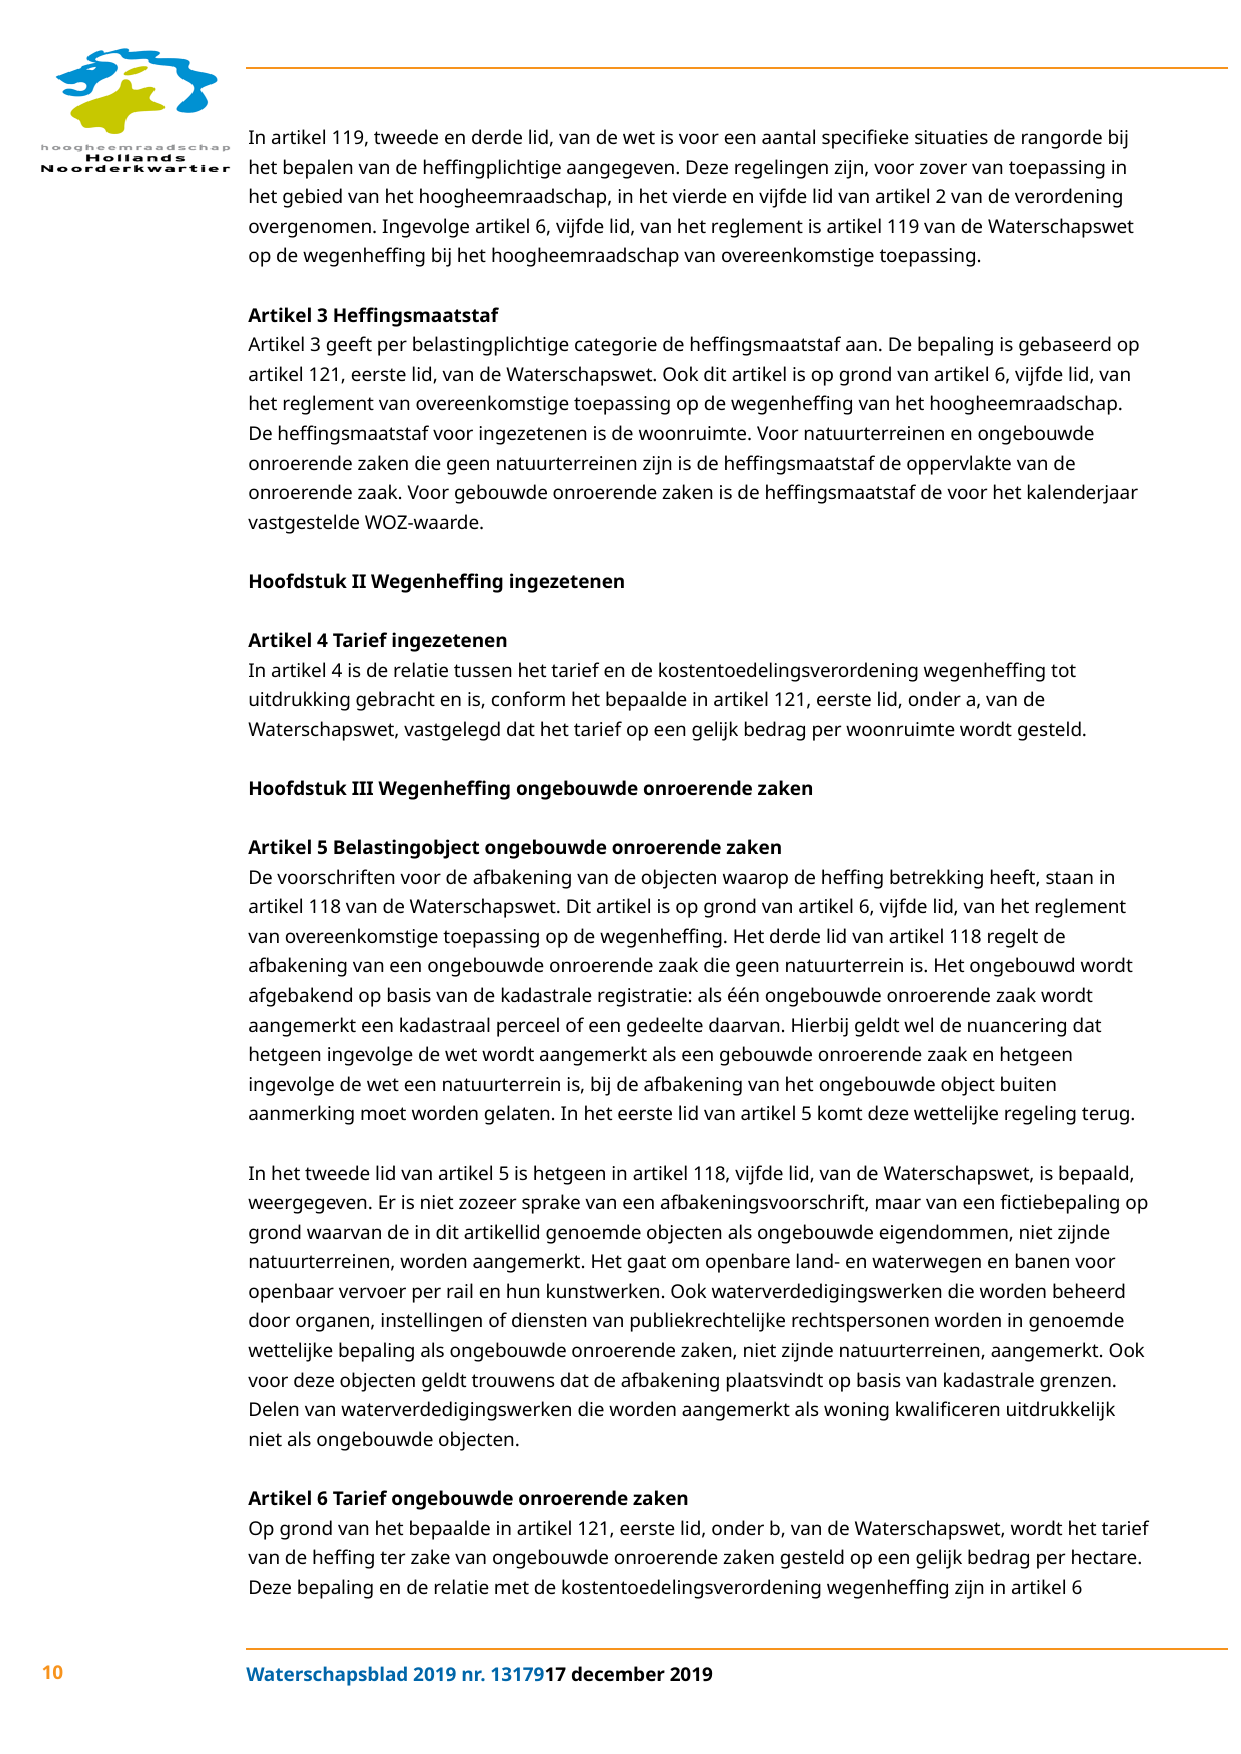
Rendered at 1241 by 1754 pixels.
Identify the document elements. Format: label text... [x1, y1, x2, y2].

text Artikel 3 Heffingsmaatstaf [248, 302, 1152, 328]
text Hoofdstuk III Wegenheffing ongebouwde onroerende zaken [248, 775, 1152, 801]
text In het tweede lid van artikel 5 is hetgeen in artikel 118, vijfde lid, van de Waterschapswet, is bepaald, weergegeven. Er is niet zozeer sprake van een afbakeningsvoorschrift, maar van een fictiebepaling op grond waarvan de in dit artikellid genoemde objecten als ongebouwde eigendommen, niet zijnde natuurterreinen, worden aangemerkt. Het gaat om openbare land- en waterwegen en banen voor openbaar vervoer per rail en hun kunstwerken. Ook waterverdedigingswerken die worden beheerd door organen, instellingen of diensten van publiekrechtelijke rechtspersonen worden in genoemde wettelijke bepaling als ongebouwde onroerende zaken, niet zijnde natuurterreinen, aangemerkt. Ook voor deze objecten geldt trouwens dat de afbakening plaatsvindt op basis van kadastrale grenzen. Delen van waterverdedigingswerken die worden aangemerkt als woning kwalificeren uitdrukkelijk niet als ongebouwde objecten. [248, 1160, 1152, 1452]
text In artikel 119, tweede en derde lid, van de wet is voor een aantal specifieke situaties de rangorde bij het bepalen van de heffingplichtige aangegeven. Deze regelingen zijn, voor zover van toepassing in het gebied van het hoogheemraadschap, in het vierde en vijfde lid van artikel 2 van de verordening overgenomen. Ingevolge artikel 6, vijfde lid, van het reglement is artikel 119 van de Waterschapswet op de wegenheffing bij het hoogheemraadschap van overeenkomstige toepassing. [248, 124, 1152, 268]
text Artikel 3 geeft per belastingplichtige categorie de heffingsmaatstaf aan. De bepaling is gebaseerd op artikel 121, eerste lid, van de Waterschapswet. Ook dit artikel is op grond van artikel 6, vijfde lid, van het reglement van overeenkomstige toepassing op de wegenheffing van het hoogheemraadschap. De heffingsmaatstaf voor ingezetenen is de woonruimte. Voor natuurterreinen en ongebouwde onroerende zaken die geen natuurterreinen zijn is de heffingsmaatstaf de oppervlakte van de onroerende zaak. Voor gebouwde onroerende zaken is de heffingsmaatstaf de voor het kalenderjaar vastgestelde WOZ-waarde. [248, 331, 1152, 535]
text Op grond van het bepaalde in artikel 121, eerste lid, onder b, van de Waterschapswet, wordt het tarief van de heffing ter zake van ongebouwde onroerende zaken gesteld op een gelijk bedrag per hectare. Deze bepaling en de relatie met de kostentoedelingsverordening wegenheffing zijn in artikel 6 [248, 1515, 1152, 1600]
text Artikel 4 Tarief ingezetenen [248, 627, 1152, 653]
text Artikel 5 Belastingobject ongebouwde onroerende zaken [248, 834, 1152, 860]
text Artikel 6 Tarief ongebouwde onroerende zaken [248, 1485, 1152, 1511]
text Hoofdstuk II Wegenheffing ingezetenen [248, 568, 1152, 594]
text In artikel 4 is de relatie tussen het tarief en de kostentoedelingsverordening wegenheffing tot uitdrukking gebracht en is, conform het bepaalde in artikel 121, eerste lid, onder a, van de Waterschapswet, vastgelegd dat het tarief op een gelijk bedrag per woonruimte wordt gesteld. [248, 657, 1152, 742]
picture [41, 47, 231, 172]
text De voorschriften voor de afbakening van de objecten waarop de heffing betrekking heeft, staan in artikel 118 van de Waterschapswet. Dit artikel is op grond van artikel 6, vijfde lid, van het reglement van overeenkomstige toepassing op de wegenheffing. Het derde lid van artikel 118 regelt de afbakening van een ongebouwde onroerende zaak die geen natuurterrein is. Het ongebouwd wordt afgebakend op basis van de kadastrale registratie: als één ongebouwde onroerende zaak wordt aangemerkt een kadastraal perceel of een gedeelte daarvan. Hierbij geldt wel de nuancering dat hetgeen ingevolge de wet wordt aangemerkt als een gebouwde onroerende zaak en hetgeen ingevolge de wet een natuurterrein is, bij de afbakening van het ongebouwde object buiten aanmerking moet worden gelaten. In het eerste lid van artikel 5 komt deze wettelijke regeling terug. [248, 864, 1152, 1126]
